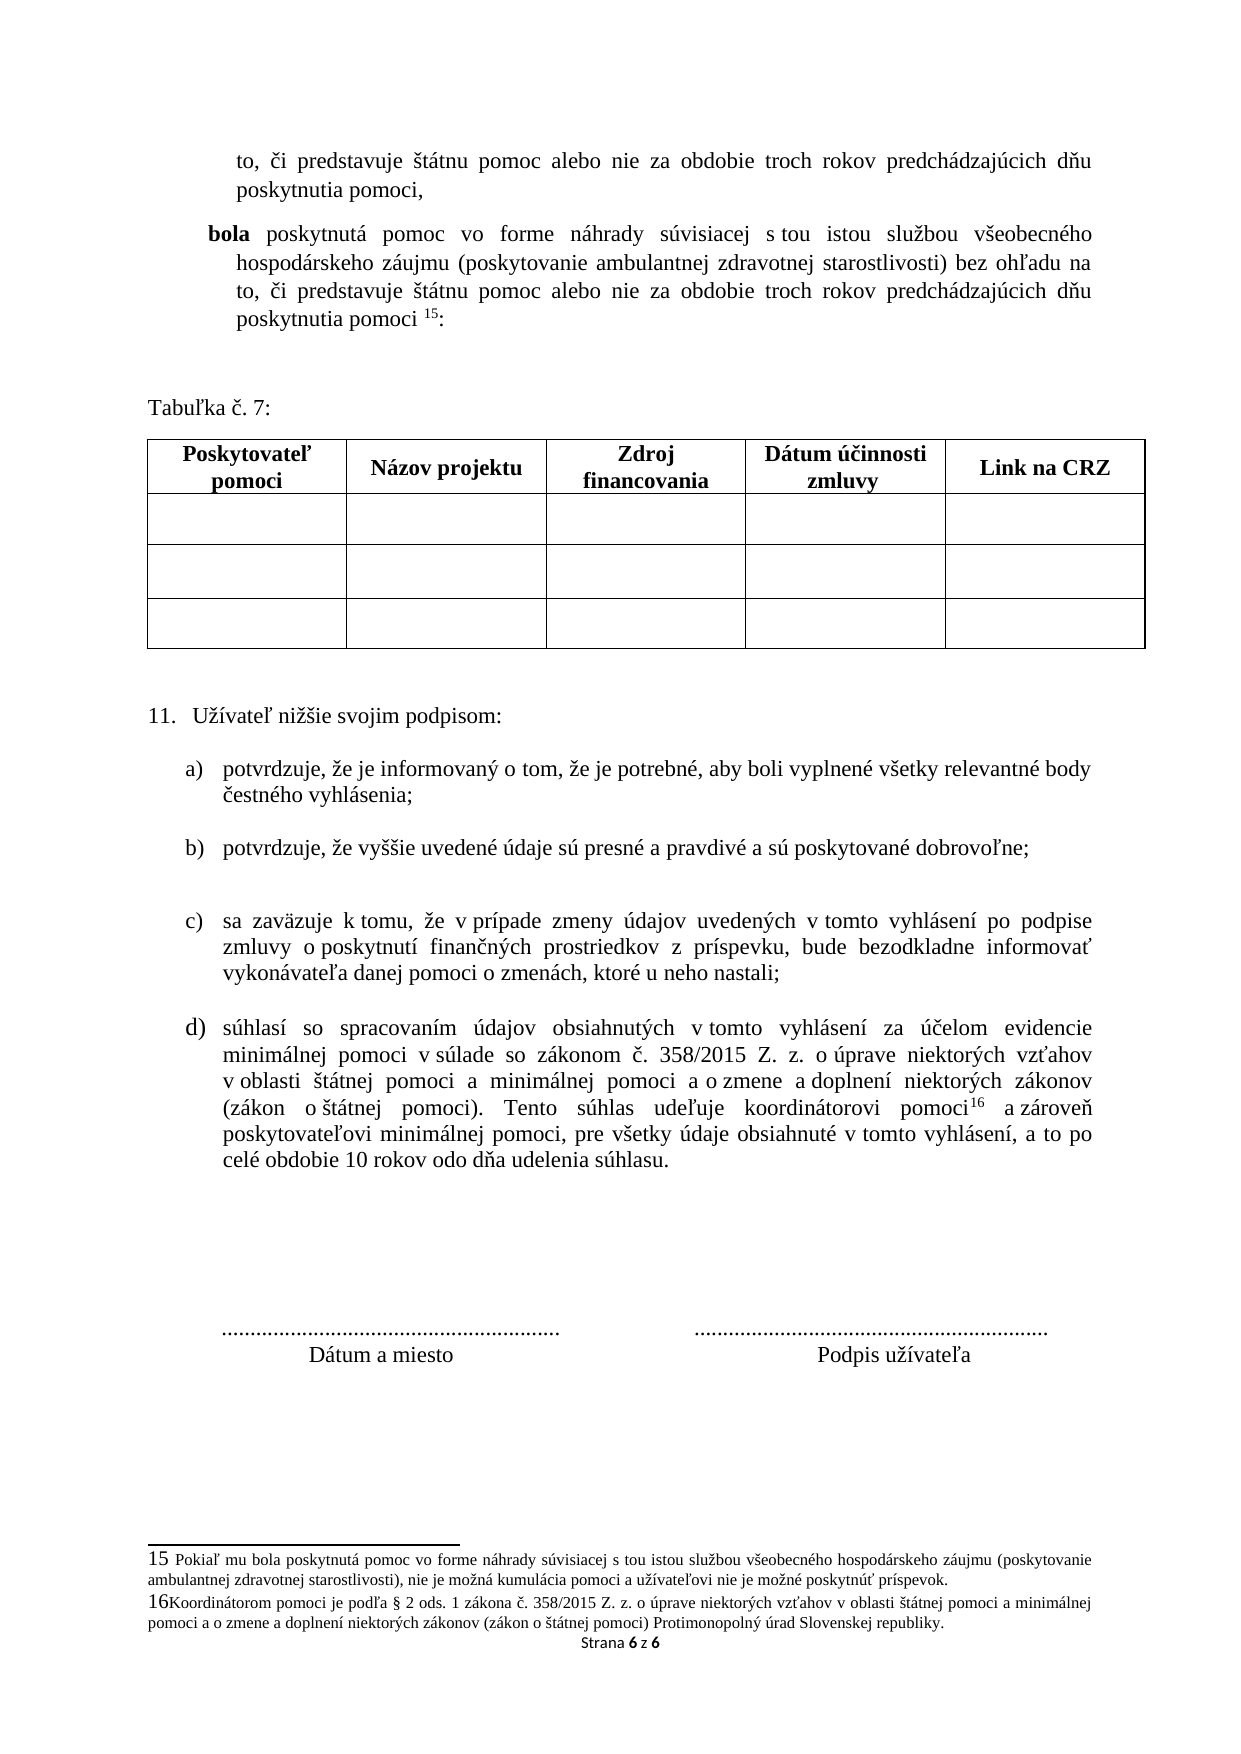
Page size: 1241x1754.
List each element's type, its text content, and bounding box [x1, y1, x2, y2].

table_cell [746, 494, 945, 544]
table_cell [347, 599, 546, 648]
table_cell [746, 545, 945, 598]
text Tabuľka č. 7: [148, 394, 1093, 421]
table_header Dátum účinnosti zmluvy [746, 440, 945, 493]
text bola poskytnutá pomoc vo forme náhrady súvisiacej s tou istou službou všeobecného hospodárskeho záujmu (poskytovanie ambulantnej zdravotnej starostlivosti) bez ohľadu na to, či predstavuje štátnu pomoc alebo nie za obdobie troch rokov predchádzajúcich dňu poskytnutia pomoci : [192, 221, 1093, 331]
table_cell [946, 494, 1144, 544]
table_header Link na CRZ [946, 440, 1144, 493]
table_cell [746, 599, 945, 648]
list Užívateľ nižšie svojim podpisom: [148, 702, 1093, 728]
table_header Názov projektu [347, 440, 546, 493]
table_cell [148, 545, 346, 598]
table_cell [347, 494, 546, 544]
list potvrdzuje, že vyššie uvedené údaje sú presné a pravdivé a sú poskytované dobrovoľne; [185, 834, 1093, 860]
text Dátum a miesto Podpis užívateľa [148, 1341, 1093, 1367]
list sa zaväzuje k tomu, že v prípade zmeny údajov uvedených v tomto vyhlásení po podpise zmluvy o poskytnutí finančných prostriedkov z príspevku, bude bezodkladne informovať vykonávateľa danej pomoci o zmenách, ktoré u neho nastali; [185, 907, 1093, 986]
table_cell [547, 494, 745, 544]
list Koordinátorom pomoci je podľa § 2 ods. 1 zákona č. 358/2015 Z. z. o úprave niektorých vzťahov v oblasti štátnej pomoci a minimálnej pomoci a o zmene a doplnení niektorých zákonov (zákon o štátnej pomoci) Protimonopolný úrad Slovenskej republiky. [148, 1589, 1093, 1632]
table_cell [148, 494, 346, 544]
table_header Zdroj financovania [547, 440, 745, 493]
text .............................................................. [148, 1312, 1093, 1341]
table_cell [148, 599, 346, 648]
table_cell [547, 545, 745, 598]
list potvrdzuje, že je informovaný o tom, že je potrebné, aby boli vyplnené všetky relevantné body čestného vyhlásenia; [185, 755, 1093, 807]
table_cell [946, 545, 1144, 598]
table_header Poskytovateľ pomoci [148, 440, 346, 493]
text to, či predstavuje štátnu pomoc alebo nie za obdobie troch rokov predchádzajúcich dňu poskytnutia pomoci, [192, 148, 1093, 202]
table_cell [347, 545, 546, 598]
list súhlasí so spracovaním údajov obsiahnutých v tomto vyhlásení za účelom evidencie minimálnej pomoci v súlade so zákonom č. 358/2015 Z. z. o úprave niektorých vzťahov v oblasti štátnej pomoci a minimálnej pomoci a o zmene a doplnení niektorých zákonov (zákon o štátnej pomoci). Tento súhlas udeľuje koordinátorovi pomoci a zároveň poskytovateľovi minimálnej pomoci, pre všetky údaje obsiahnuté v tomto vyhlásení, a to po celé obdobie 10 rokov odo dňa udelenia súhlasu. [185, 1012, 1093, 1173]
table_cell [946, 599, 1144, 648]
text Pokiaľ mu bola poskytnutá pomoc vo forme náhrady súvisiacej s tou istou službou všeobecného hospodárskeho záujmu (poskytovanie ambulantnej zdravotnej starostlivosti), nie je možná kumulácia pomoci a užívateľovi nie je možné poskytnúť príspevok. [148, 1545, 1093, 1589]
table_cell [547, 599, 745, 648]
